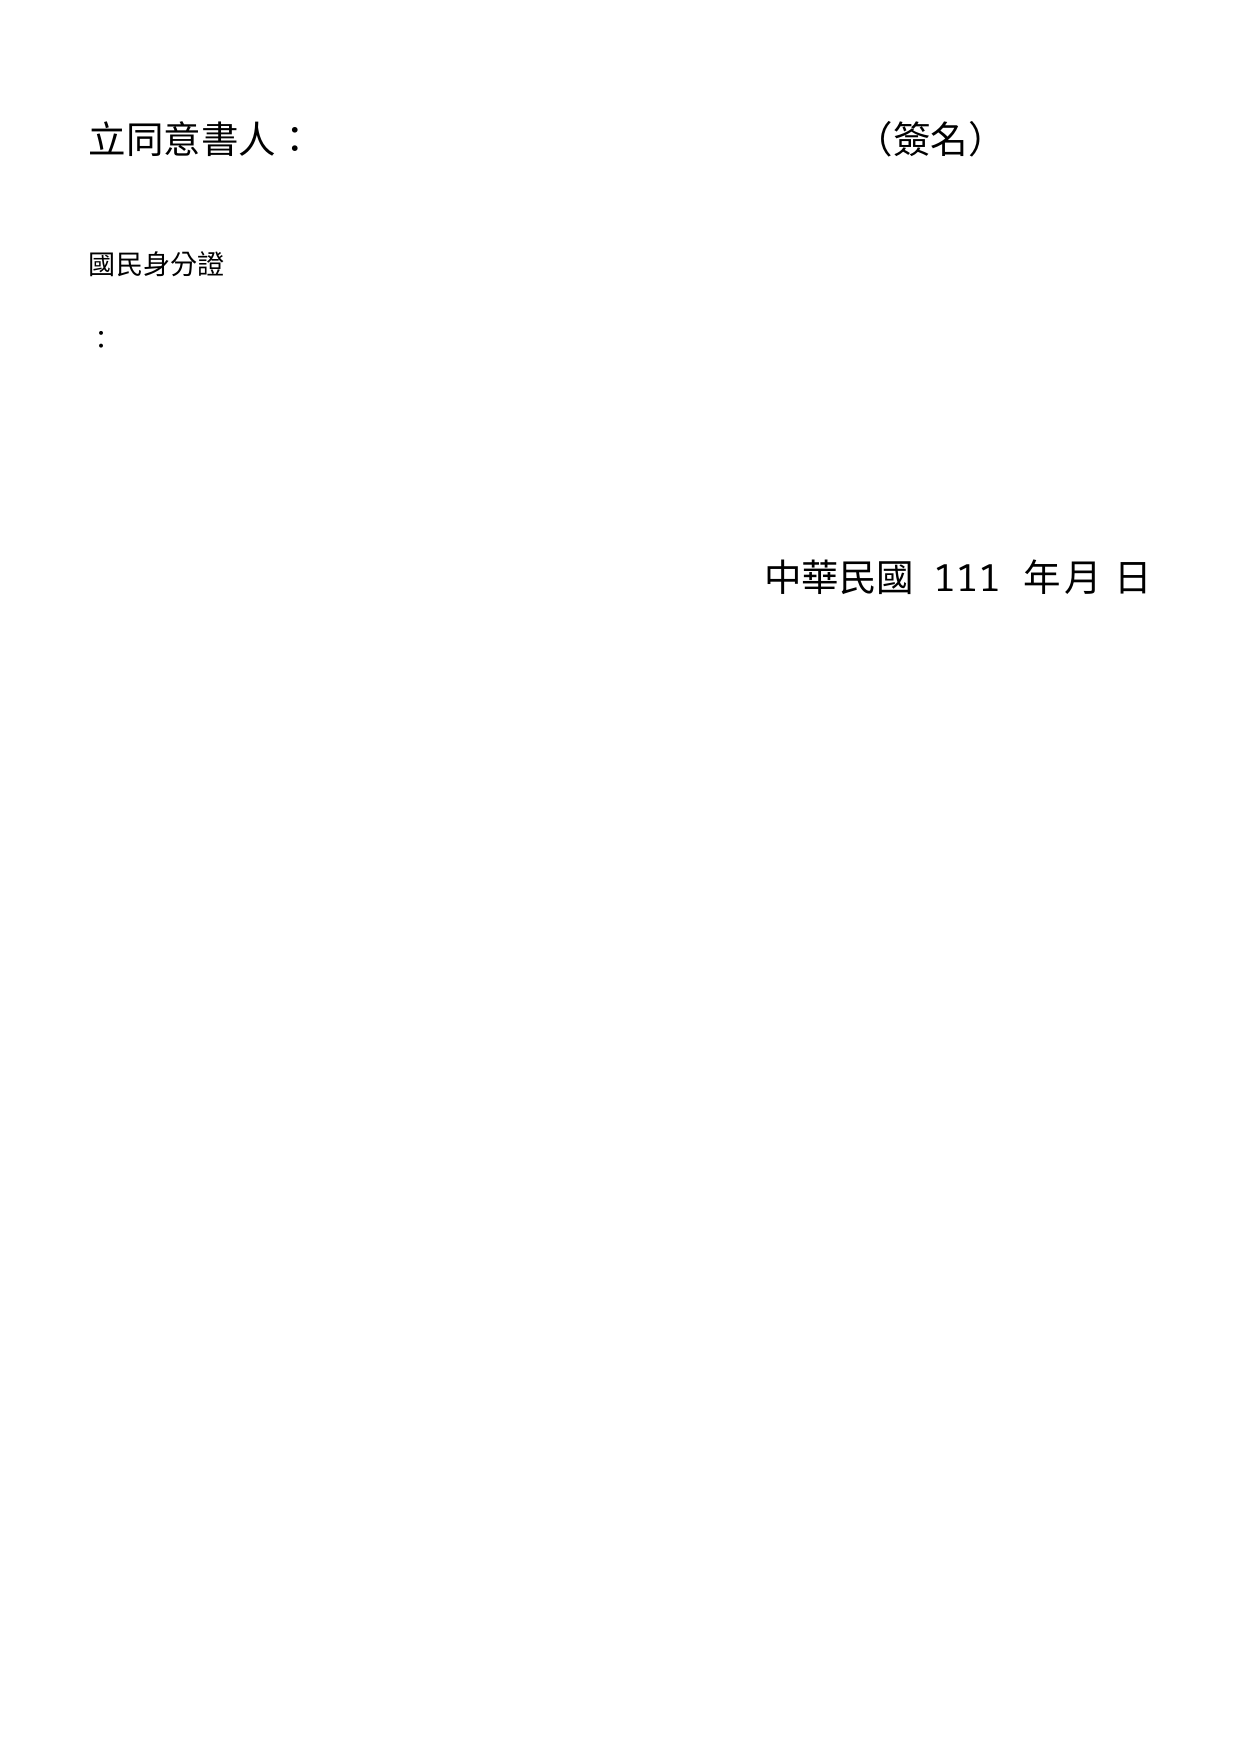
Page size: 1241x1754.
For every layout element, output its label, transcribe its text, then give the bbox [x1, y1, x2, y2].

text 國民身分證 [89, 221, 1152, 283]
text 中華民國 111 年 月 日 [89, 533, 1152, 596]
text 立同意書人： （簽名） [89, 96, 1152, 158]
text ： [89, 283, 1152, 408]
